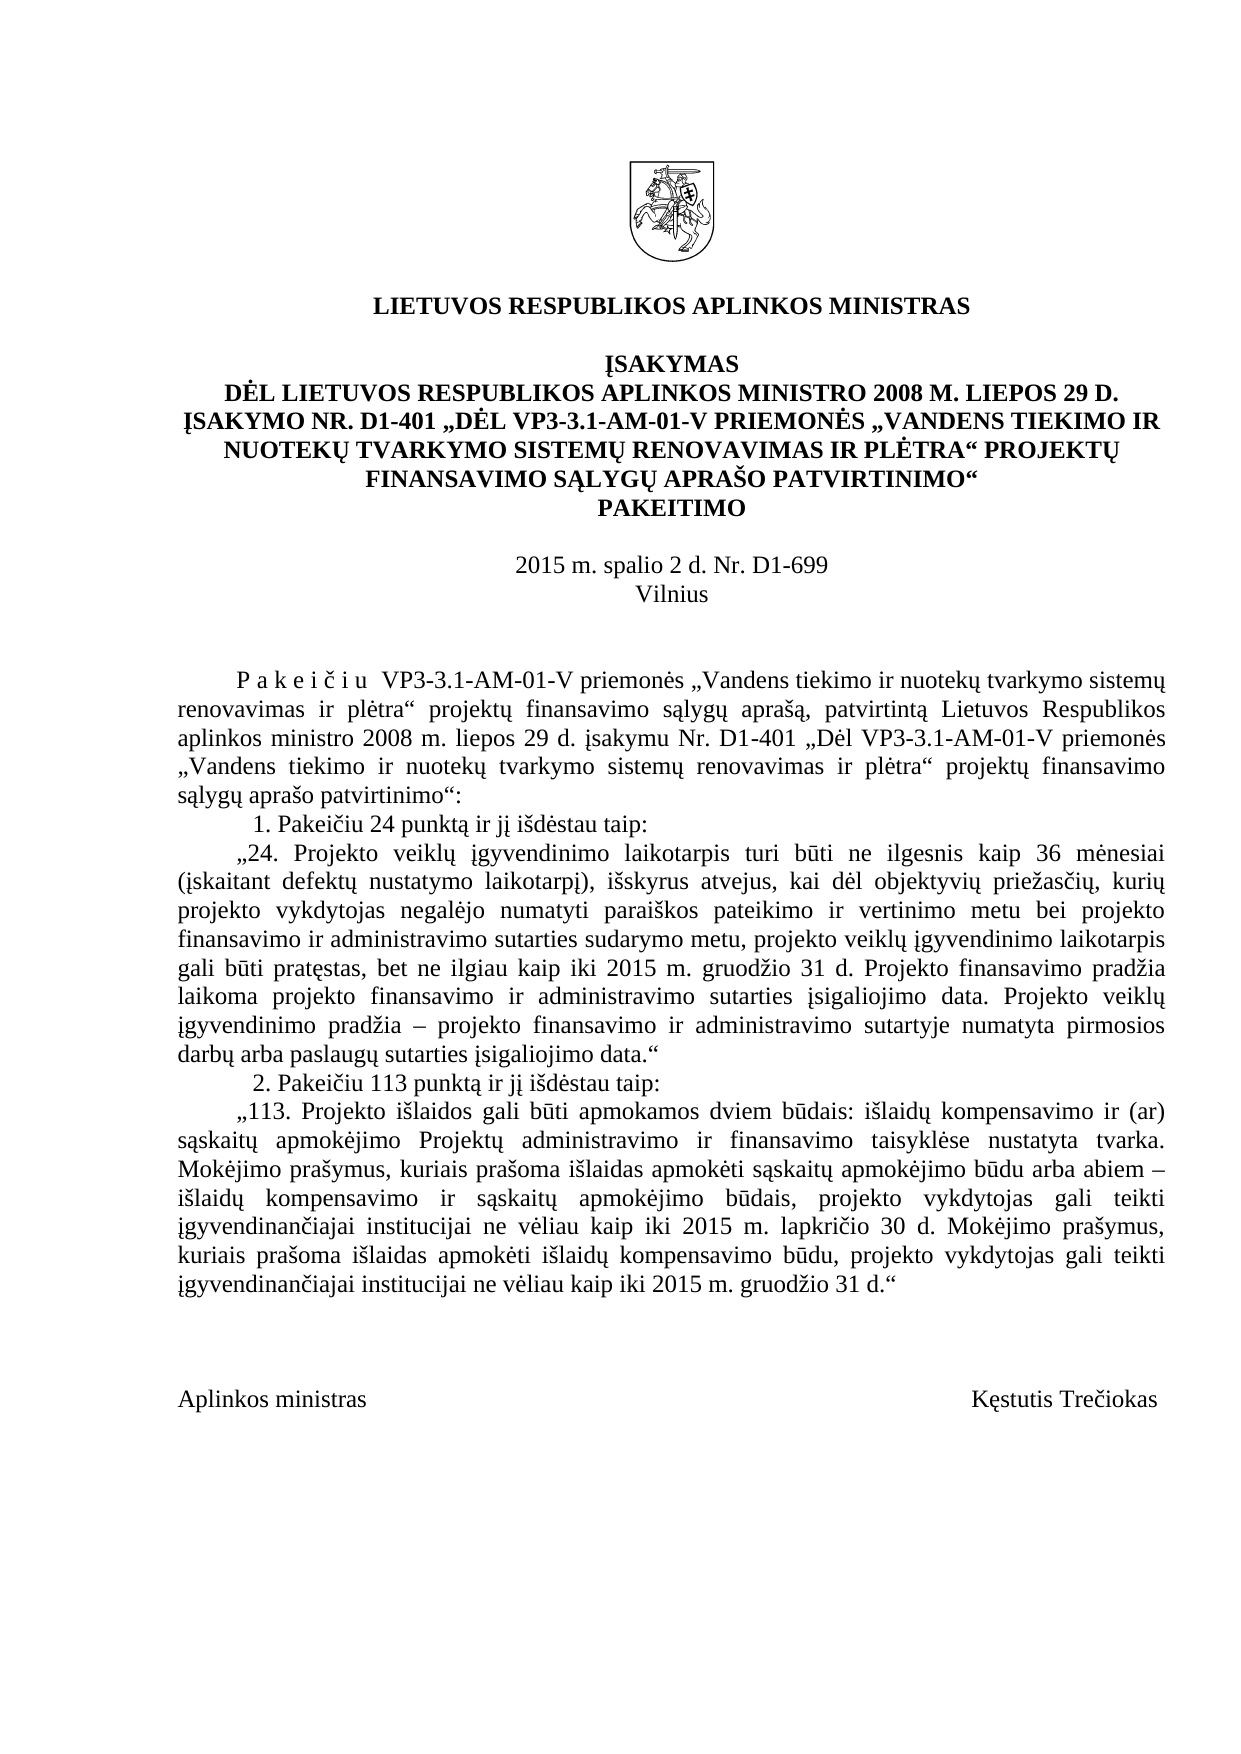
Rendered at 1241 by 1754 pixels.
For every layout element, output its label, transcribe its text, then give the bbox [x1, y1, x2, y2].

text LIETUVOS RESPUBLIKOS APLINKOS MINISTRAS [177, 291, 1166, 320]
text 2. Pakeičiu 113 punktą ir jį išdėstau taip: [177, 1068, 1166, 1096]
text 1. Pakeičiu 24 punktą ir jį išdėstau taip: [177, 809, 1166, 838]
text pakeitimo [177, 493, 1166, 521]
text Dėl LIETUVOS RESPUBLIKOS Aplinkos ministro 2008 m. liepos 29 d. įsakymo Nr. D1-401 „Dėl VP3-3.1-AM-01-V priemonės „Vandens tiekimo ir nuotekų tvarkymo sistemų renovavimas ir plėtra“ projektų finansavimo sąlygų aprašo patvirtinimo“ [177, 378, 1166, 493]
text „24. Projekto veiklų įgyvendinimo laikotarpis turi būti ne ilgesnis kaip 36 mėnesiai (įskaitant defektų nustatymo laikotarpį), išskyrus atvejus, kai dėl objektyvių priežasčių, kurių projekto vykdytojas negalėjo numatyti paraiškos pateikimo ir vertinimo metu bei projekto finansavimo ir administravimo sutarties sudarymo metu, projekto veiklų įgyvendinimo laikotarpis gali būti pratęstas, bet ne ilgiau kaip iki 2015 m. gruodžio 31 d. Projekto finansavimo pradžia laikoma projekto finansavimo ir administravimo sutarties įsigaliojimo data. Projekto veiklų įgyvendinimo pradžia – projekto finansavimo ir administravimo sutartyje numatyta pirmosios darbų arba paslaugų sutarties įsigaliojimo data.“ [177, 838, 1166, 1068]
text Vilnius [177, 579, 1166, 608]
text Aplinkos ministras Kęstutis Trečiokas [177, 1384, 1166, 1413]
text „113. Projekto išlaidos gali būti apmokamos dviem būdais: išlaidų kompensavimo ir (ar) sąskaitų apmokėjimo Projektų administravimo ir finansavimo taisyklėse nustatyta tvarka. Mokėjimo prašymus, kuriais prašoma išlaidas apmokėti sąskaitų apmokėjimo būdu arba abiem – išlaidų kompensavimo ir sąskaitų apmokėjimo būdais, projekto vykdytojas gali teikti įgyvendinančiajai institucijai ne vėliau kaip iki 2015 m. lapkričio 30 d. Mokėjimo prašymus, kuriais prašoma išlaidas apmokėti išlaidų kompensavimo būdu, projekto vykdytojas gali teikti įgyvendinančiajai institucijai ne vėliau kaip iki 2015 m. gruodžio 31 d.“ [177, 1096, 1166, 1298]
text 2015 m. spalio 2 d. Nr. D1-699 [177, 550, 1166, 579]
text ĮSAKYMAS [177, 349, 1166, 378]
text P a k e i č i u VP3-3.1-AM-01-V priemonės „Vandens tiekimo ir nuotekų tvarkymo sistemų renovavimas ir plėtra“ projektų finansavimo sąlygų aprašą, patvirtintą Lietuvos Respublikos aplinkos ministro 2008 m. liepos 29 d. įsakymu Nr. D1‑401 „Dėl VP3-3.1-AM-01-V priemonės „Vandens tiekimo ir nuotekų tvarkymo sistemų renovavimas ir plėtra“ projektų finansavimo sąlygų aprašo patvirtinimo“: [177, 665, 1166, 809]
